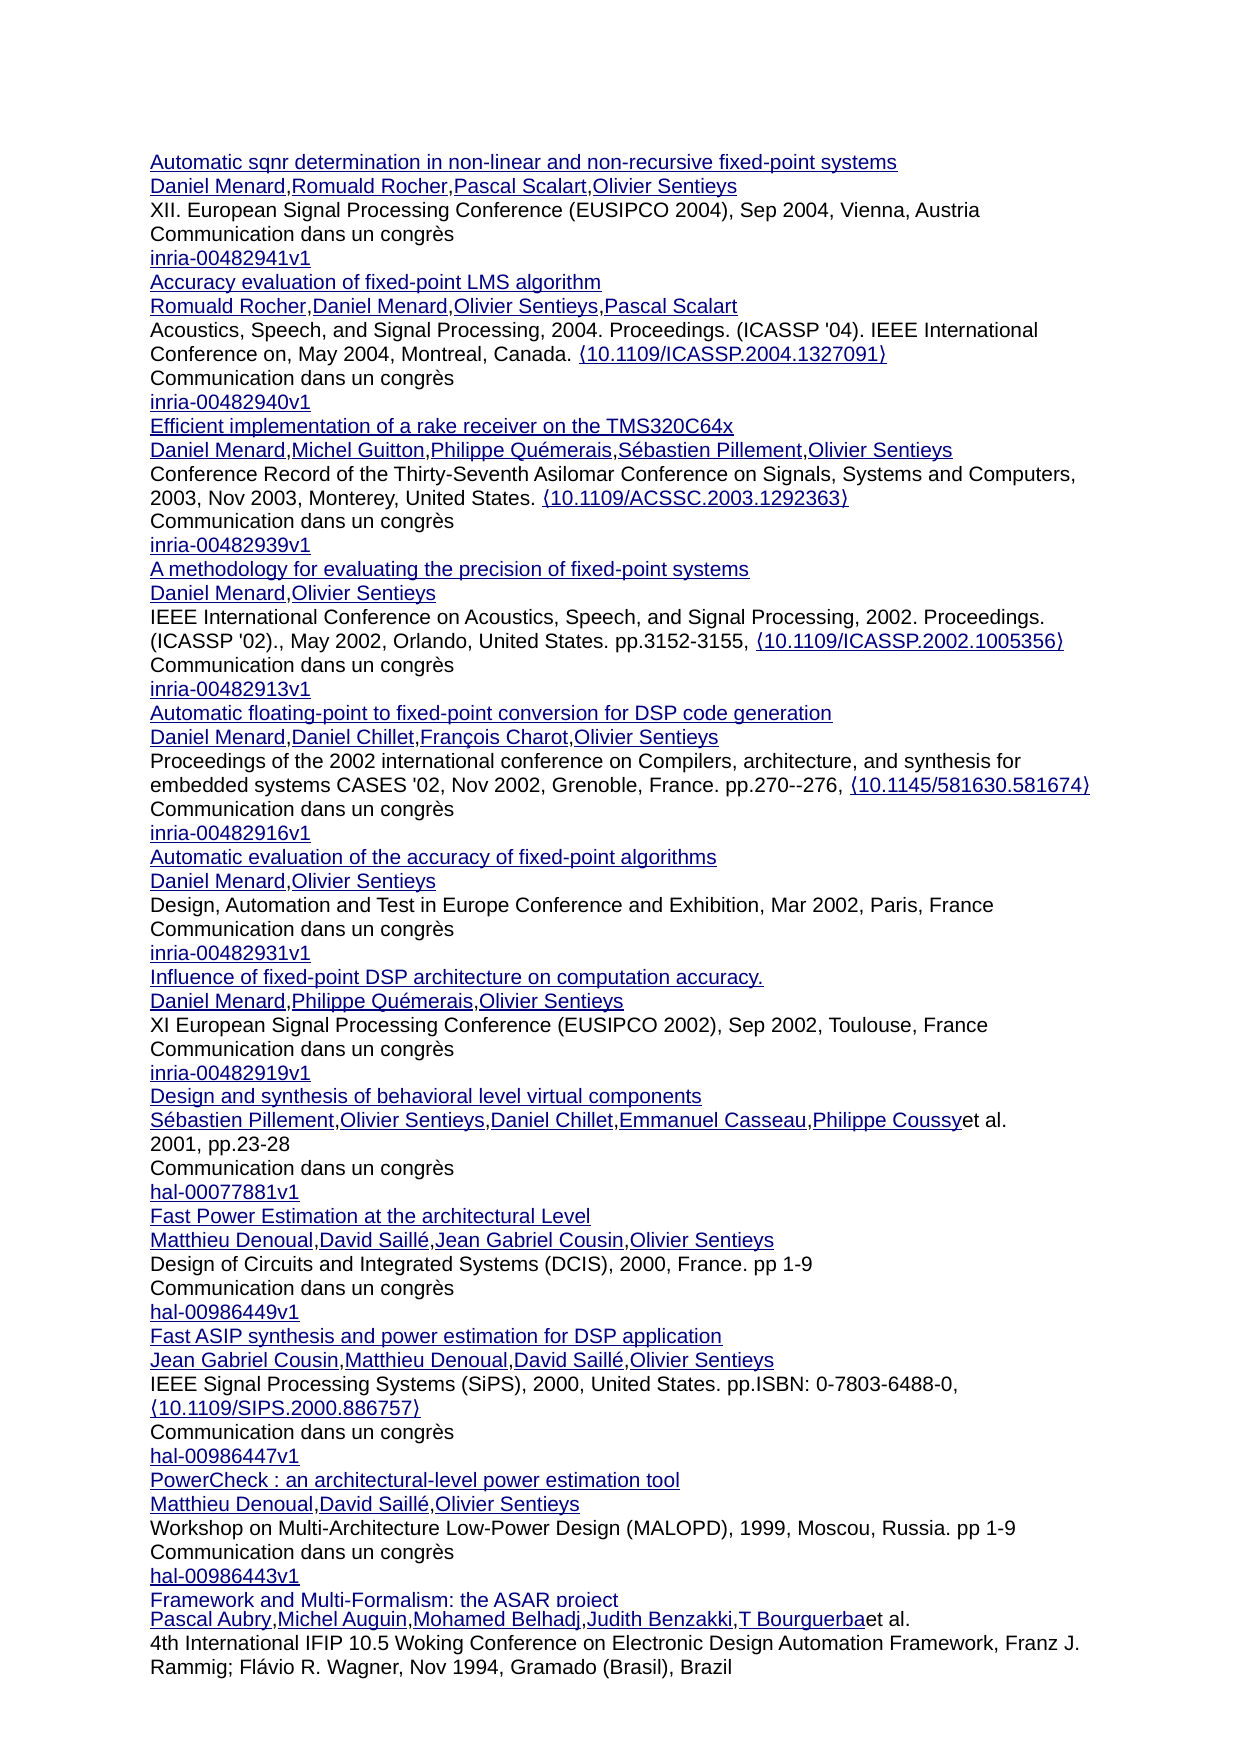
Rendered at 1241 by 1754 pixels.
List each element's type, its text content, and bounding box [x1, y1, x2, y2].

table_cell Efficient implementation of a rake receiver on the TMS320C64x Daniel Menard,Michel Guitton,Philippe Quémerais,Sébastien Pillement,Olivier Sentieys Conference Record of the Thirty-Seventh Asilomar Conference on Signals, Systems and Computers, 2003, Nov 2003, Monterey, United States. ⟨10.1109/ACSSC.2003.1292363⟩ Communication dans un congrès inria-00482939v1 [150, 414, 1090, 557]
table_cell Framework and Multi-Formalism: the ASAR project Pascal Aubry,Michel Auguin,Mohamed Belhadj,Judith Benzakki,T Bourguerbaet al. 4th International IFIP 10.5 Woking Conference on Electronic Design Automation Framework, Franz J. Rammig; Flávio R. Wagner, Nov 1994, Gramado (Brasil), Brazil [150, 1588, 1090, 1679]
table_cell A methodology for evaluating the precision of fixed-point systems Daniel Menard,Olivier Sentieys IEEE International Conference on Acoustics, Speech, and Signal Processing, 2002. Proceedings. (ICASSP '02)., May 2002, Orlando, United States. pp.3152-3155, ⟨10.1109/ICASSP.2002.1005356⟩ Communication dans un congrès inria-00482913v1 [150, 557, 1090, 701]
table_cell Automatic sqnr determination in non-linear and non-recursive fixed-point systems Daniel Menard,Romuald Rocher,Pascal Scalart,Olivier Sentieys XII. European Signal Processing Conference (EUSIPCO 2004), Sep 2004, Vienna, Austria Communication dans un congrès inria-00482941v1 [150, 150, 1090, 270]
table_cell Fast Power Estimation at the architectural Level Matthieu Denoual,David Saillé,Jean Gabriel Cousin,Olivier Sentieys Design of Circuits and Integrated Systems (DCIS), 2000, France. pp 1-9 Communication dans un congrès hal-00986449v1 [150, 1204, 1090, 1324]
table_cell Accuracy evaluation of fixed-point LMS algorithm Romuald Rocher,Daniel Menard,Olivier Sentieys,Pascal Scalart Acoustics, Speech, and Signal Processing, 2004. Proceedings. (ICASSP '04). IEEE International Conference on, May 2004, Montreal, Canada. ⟨10.1109/ICASSP.2004.1327091⟩ Communication dans un congrès inria-00482940v1 [150, 270, 1090, 413]
table_cell Fast ASIP synthesis and power estimation for DSP application Jean Gabriel Cousin,Matthieu Denoual,David Saillé,Olivier Sentieys IEEE Signal Processing Systems (SiPS), 2000, United States. pp.ISBN: 0-7803-6488-0, ⟨10.1109/SIPS.2000.886757⟩ Communication dans un congrès hal-00986447v1 [150, 1324, 1090, 1468]
table_cell Automatic floating-point to fixed-point conversion for DSP code generation Daniel Menard,Daniel Chillet,François Charot,Olivier Sentieys Proceedings of the 2002 international conference on Compilers, architecture, and synthesis for embedded systems CASES '02, Nov 2002, Grenoble, France. pp.270--276, ⟨10.1145/581630.581674⟩ Communication dans un congrès inria-00482916v1 [150, 701, 1090, 845]
table_cell Design and synthesis of behavioral level virtual components Sébastien Pillement,Olivier Sentieys,Daniel Chillet,Emmanuel Casseau,Philippe Coussyet al. 2001, pp.23-28 Communication dans un congrès hal-00077881v1 [150, 1084, 1090, 1204]
table_cell Influence of fixed-point DSP architecture on computation accuracy. Daniel Menard,Philippe Quémerais,Olivier Sentieys XI European Signal Processing Conference (EUSIPCO 2002), Sep 2002, Toulouse, France Communication dans un congrès inria-00482919v1 [150, 965, 1090, 1084]
table_cell PowerCheck : an architectural-level power estimation tool Matthieu Denoual,David Saillé,Olivier Sentieys Workshop on Multi-Architecture Low-Power Design (MALOPD), 1999, Moscou, Russia. pp 1-9 Communication dans un congrès hal-00986443v1 [150, 1468, 1090, 1587]
table_cell Automatic evaluation of the accuracy of fixed-point algorithms Daniel Menard,Olivier Sentieys Design, Automation and Test in Europe Conference and Exhibition, Mar 2002, Paris, France Communication dans un congrès inria-00482931v1 [150, 845, 1090, 964]
